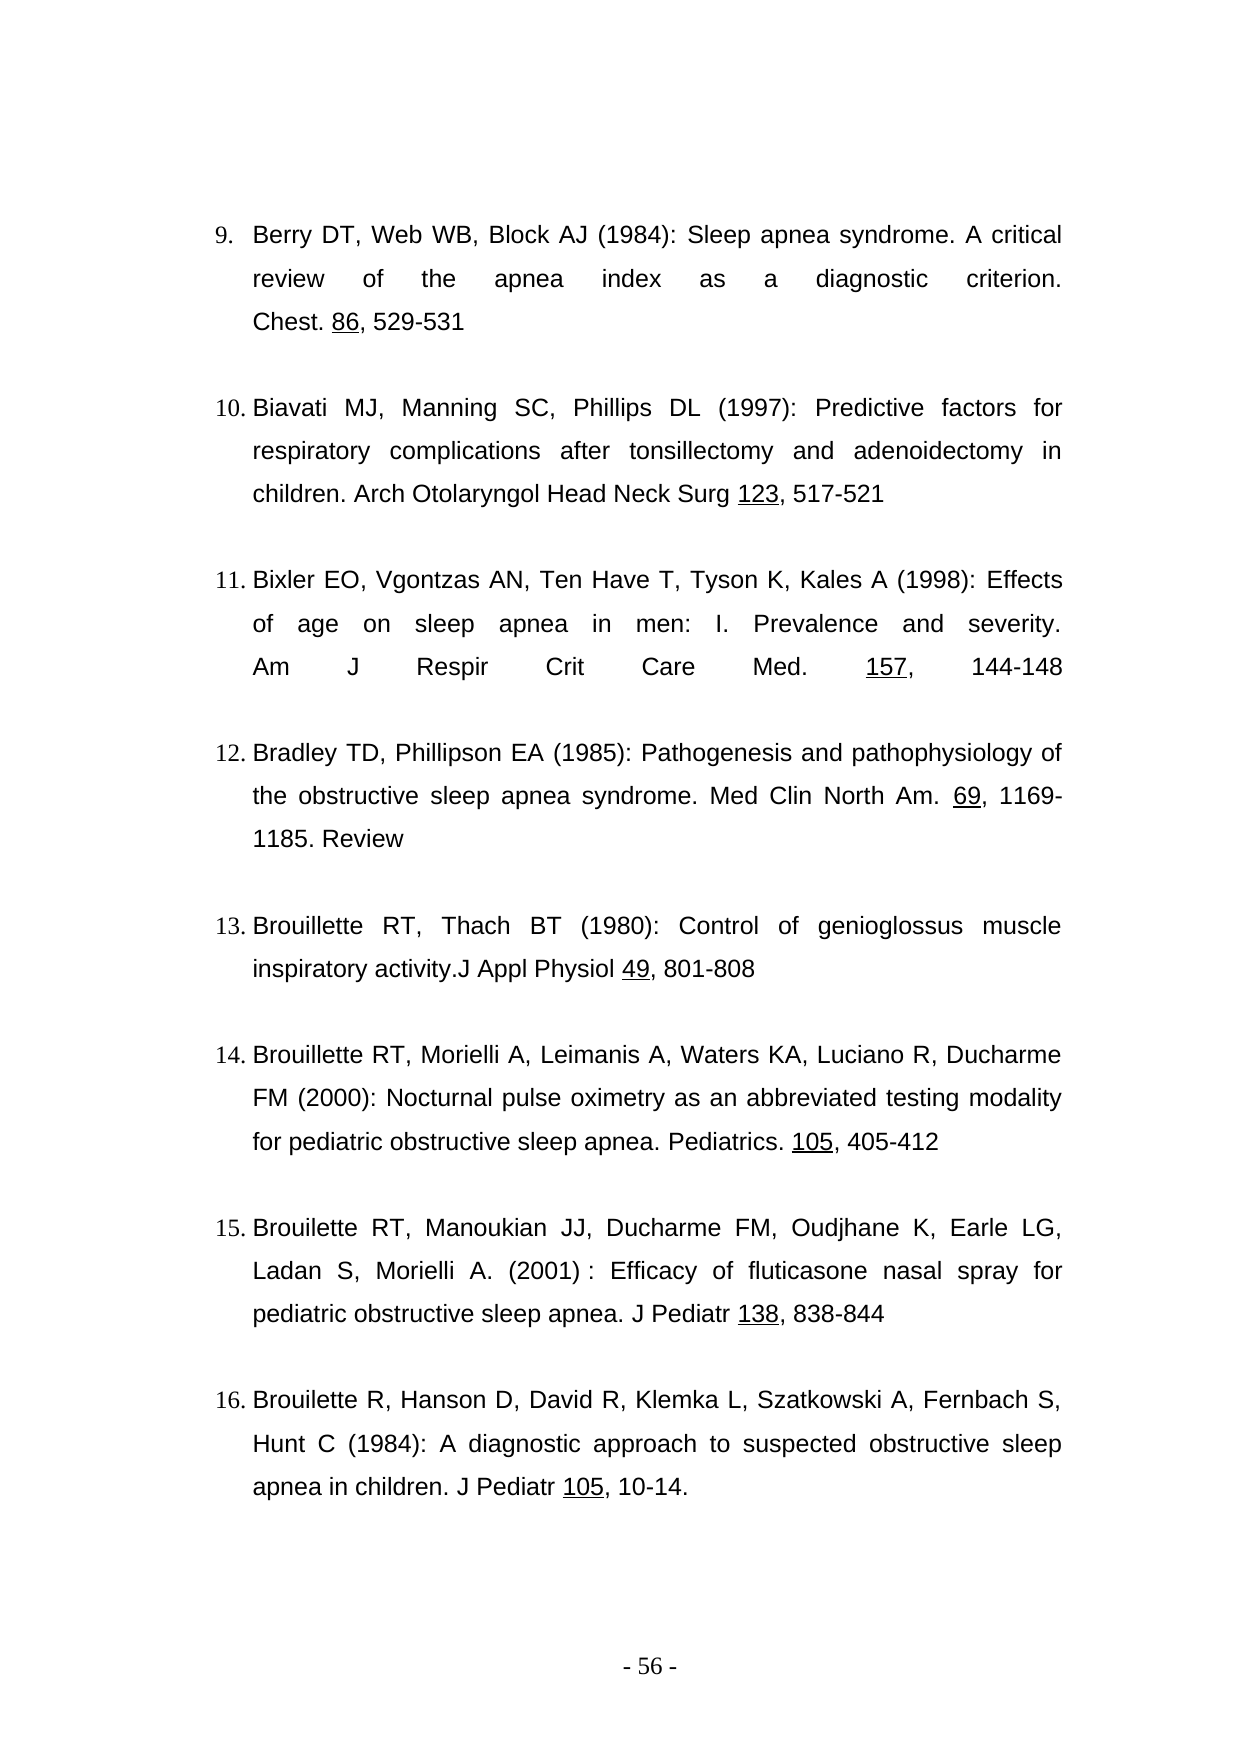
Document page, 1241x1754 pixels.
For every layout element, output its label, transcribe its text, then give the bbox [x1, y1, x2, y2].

list Bradley TD, Phillipson EA (1985): Pathogenesis and pathophysiology of the obstructive sleep apnea syndrome. Med Clin North Am. 69, 1169-1185. Review [215, 738, 1063, 853]
list Biavati MJ, Manning SC, Phillips DL (1997): Predictive factors for respiratory complications after tonsillectomy and adenoidectomy in children. Arch Otolaryngol Head Neck Surg 123, 517-521 [215, 393, 1063, 508]
list Berry DT, Web WB, Block AJ (1984): Sleep apnea syndrome. A critical review of the apnea index as a diagnostic criterion. Chest. 86, 529-531 [215, 220, 1063, 378]
list Brouillette RT, Thach BT (1980): Control of genioglossus muscle inspiratory activity.J Appl Physiol 49, 801-808 [215, 911, 1063, 983]
list Bixler EO, Vgontzas AN, Ten Have T, Tyson K, Kales A (1998): Effects of age on sleep apnea in men: I. Prevalence and severity. Am J Respir Crit Care Med. 157, 144-148 [215, 566, 1063, 724]
list Brouilette R, Hanson D, David R, Klemka L, Szatkowski A, Fernbach S, Hunt C (1984): A diagnostic approach to suspected obstructive sleep apnea in children. J Pediatr 105, 10-14. [215, 1385, 1063, 1501]
list Brouilette RT, Manoukian JJ, Ducharme FM, Oudjhane K, Earle LG, Ladan S, Morielli A. (2001) : Efficacy of fluticasone nasal spray for pediatric obstructive sleep apnea. J Pediatr 138, 838-844 [215, 1213, 1063, 1328]
list Brouillette RT, Morielli A, Leimanis A, Waters KA, Luciano R, Ducharme FM (2000): Nocturnal pulse oximetry as an abbreviated testing modality for pediatric obstructive sleep apnea. Pediatrics. 105, 405-412 [215, 1040, 1063, 1155]
